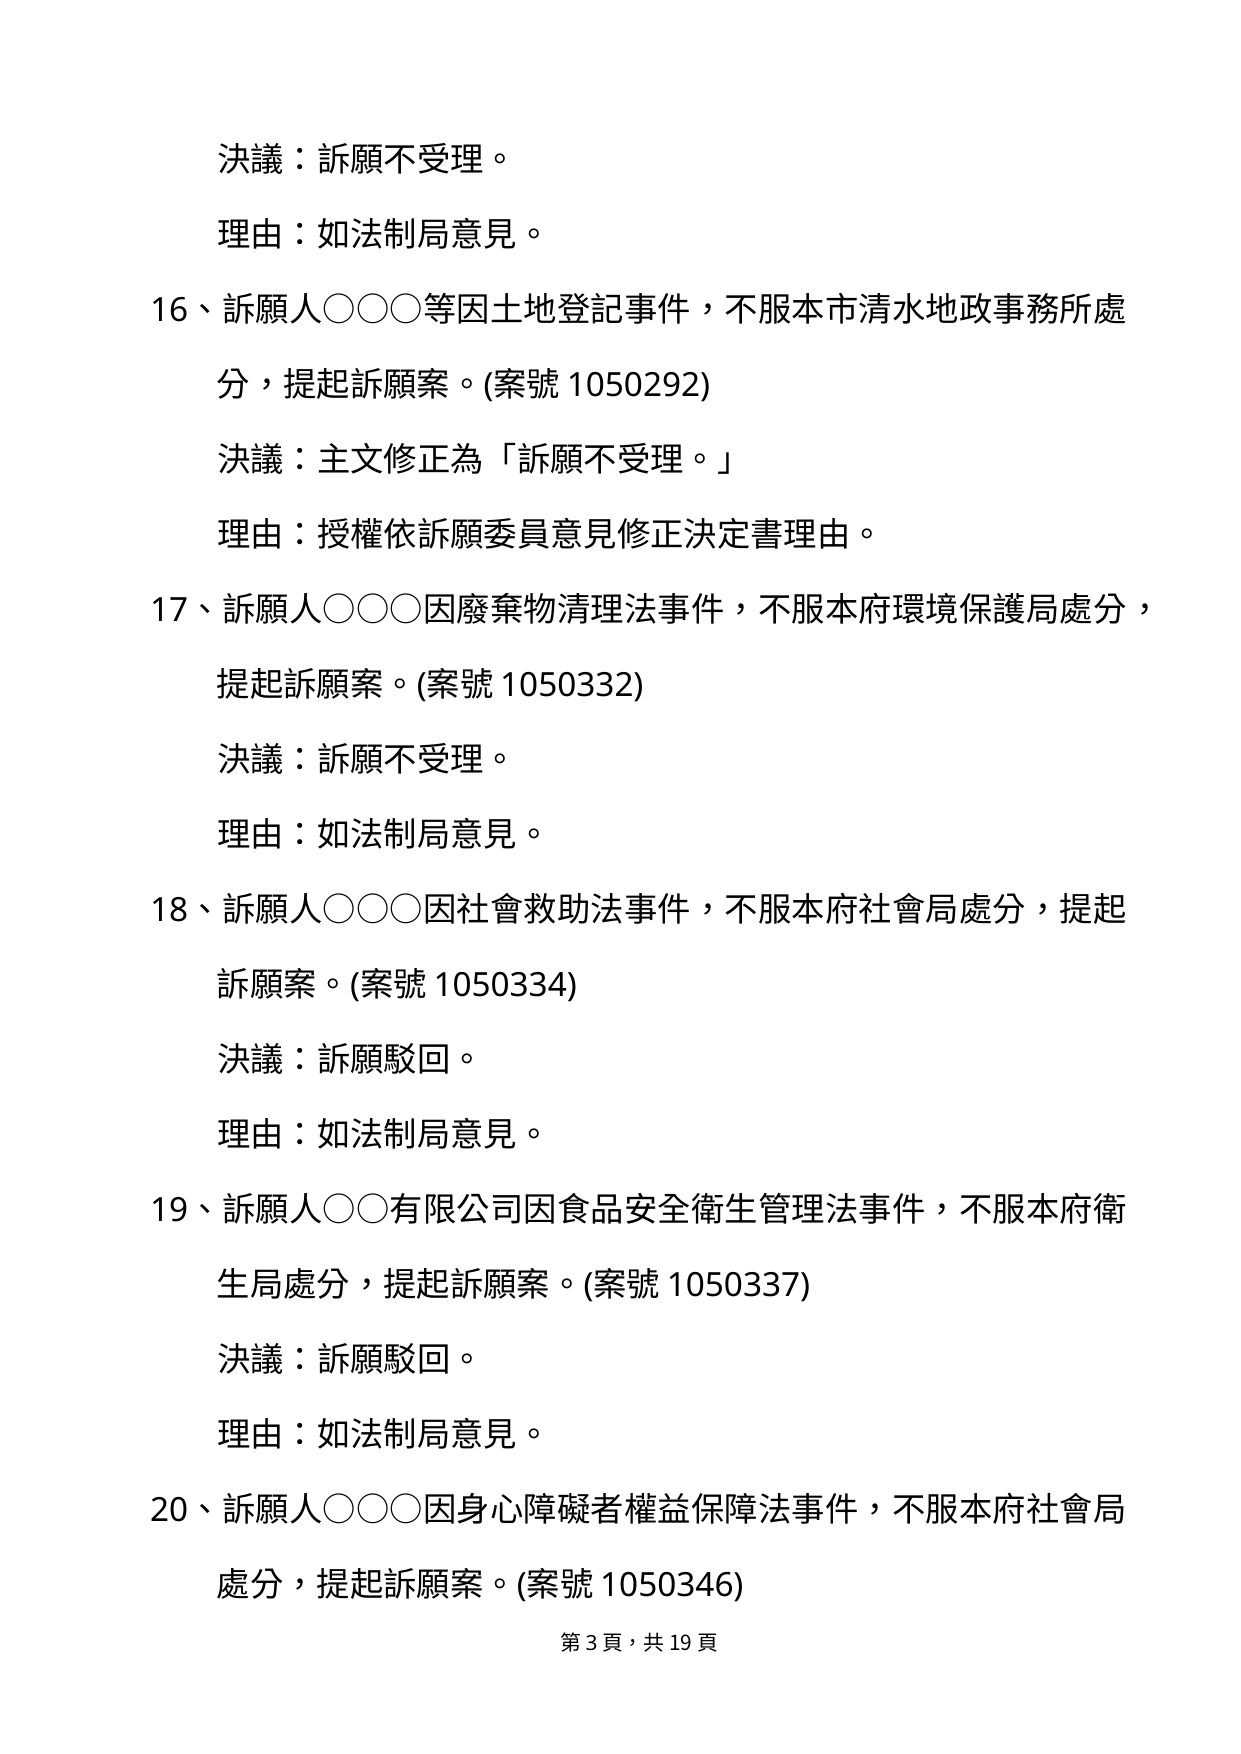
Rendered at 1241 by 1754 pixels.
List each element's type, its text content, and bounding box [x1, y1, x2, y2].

text 理由：如法制局意見。 [217, 188, 1128, 263]
text 決議：主文修正為「訴願不受理。」 [217, 413, 1128, 488]
text 決議：訴願駁回。 [217, 1013, 1128, 1088]
text 理由：如法制局意見。 [217, 1388, 1128, 1463]
text 16、訴願人○○○等因土地登記事件，不服本市清水地政事務所處分，提起訴願案。(案號1050292) [150, 263, 1128, 413]
text 決議：訴願不受理。 [217, 113, 1128, 188]
text 18、訴願人○○○因社會救助法事件，不服本府社會局處分，提起訴願案。(案號1050334) [150, 863, 1128, 1013]
text 19、訴願人○○有限公司因食品安全衛生管理法事件，不服本府衛生局處分，提起訴願案。(案號1050337) [150, 1163, 1128, 1313]
text 理由：授權依訴願委員意見修正決定書理由。 [217, 488, 1128, 563]
text 決議：訴願不受理。 [217, 713, 1128, 788]
text 理由：如法制局意見。 [217, 788, 1128, 863]
text 決議：訴願駁回。 [217, 1313, 1128, 1388]
text 理由：如法制局意見。 [217, 1088, 1128, 1163]
text 20、訴願人○○○因身心障礙者權益保障法事件，不服本府社會局處分，提起訴願案。(案號1050346) [150, 1463, 1128, 1613]
text 17、訴願人○○○因廢棄物清理法事件，不服本府環境保護局處分，提起訴願案。(案號1050332) [150, 563, 1128, 713]
